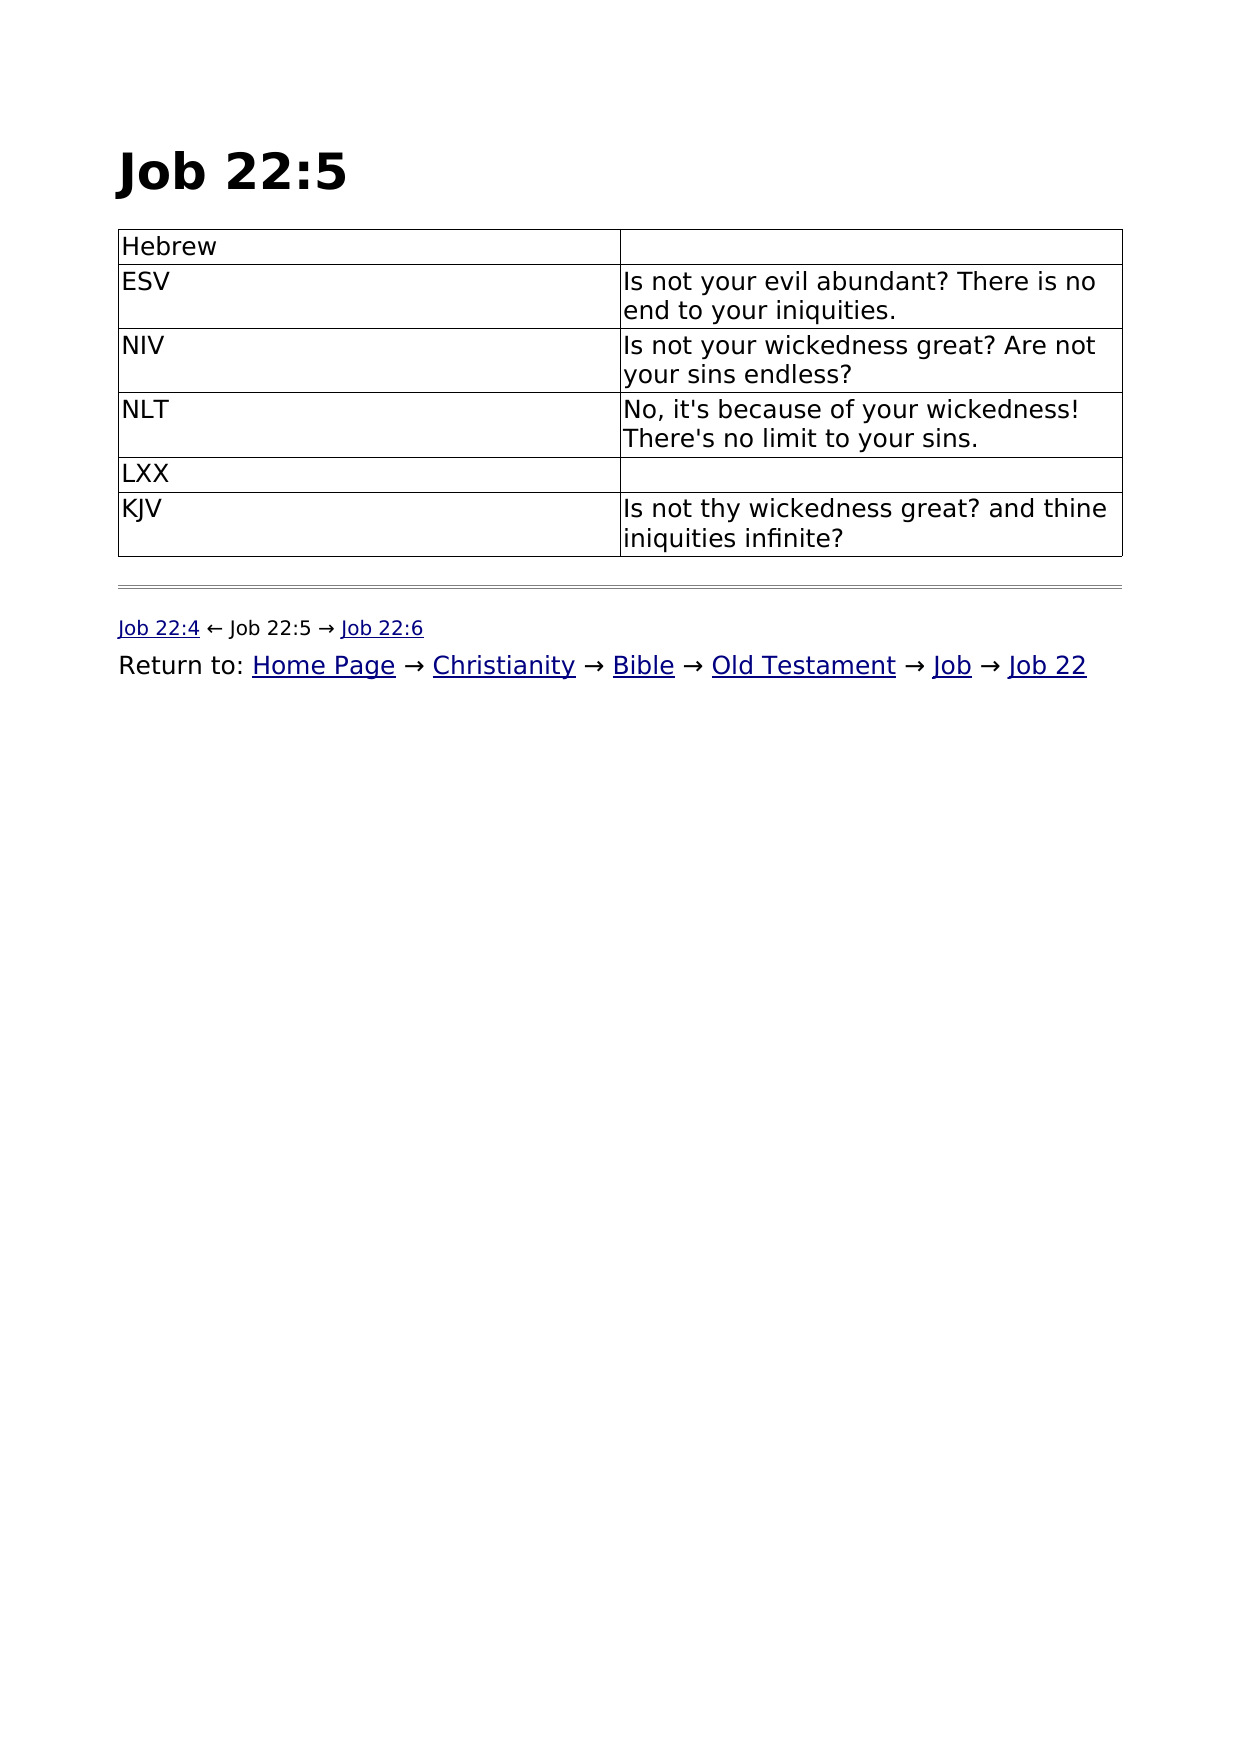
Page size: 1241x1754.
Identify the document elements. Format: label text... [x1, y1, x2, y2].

table_cell Is not thy wickedness great? and thine iniquities infinite? [621, 493, 1122, 556]
subtitle Job 22:5 [118, 143, 1122, 201]
table_cell NLT [119, 393, 620, 457]
table_cell KJV [119, 493, 620, 556]
table_cell LXX [119, 458, 620, 492]
text Return to: Home Page → Christianity → Bible → Old Testament → Job → Job 22 [118, 651, 1122, 680]
table_cell ESV [119, 265, 620, 328]
table_cell Is not your wickedness great? Are not your sins endless? [621, 329, 1122, 392]
table_cell Is not your evil abundant? There is no end to your iniquities. [621, 265, 1122, 328]
table_header Hebrew [119, 230, 620, 264]
table_cell NIV [119, 329, 620, 392]
table_cell No, it's because of your wickedness! There's no limit to your sins. [621, 393, 1122, 457]
table_header [621, 230, 1122, 264]
table_cell [621, 458, 1122, 492]
text Job 22:4 ← Job 22:5 → Job 22:6 [118, 617, 1122, 651]
